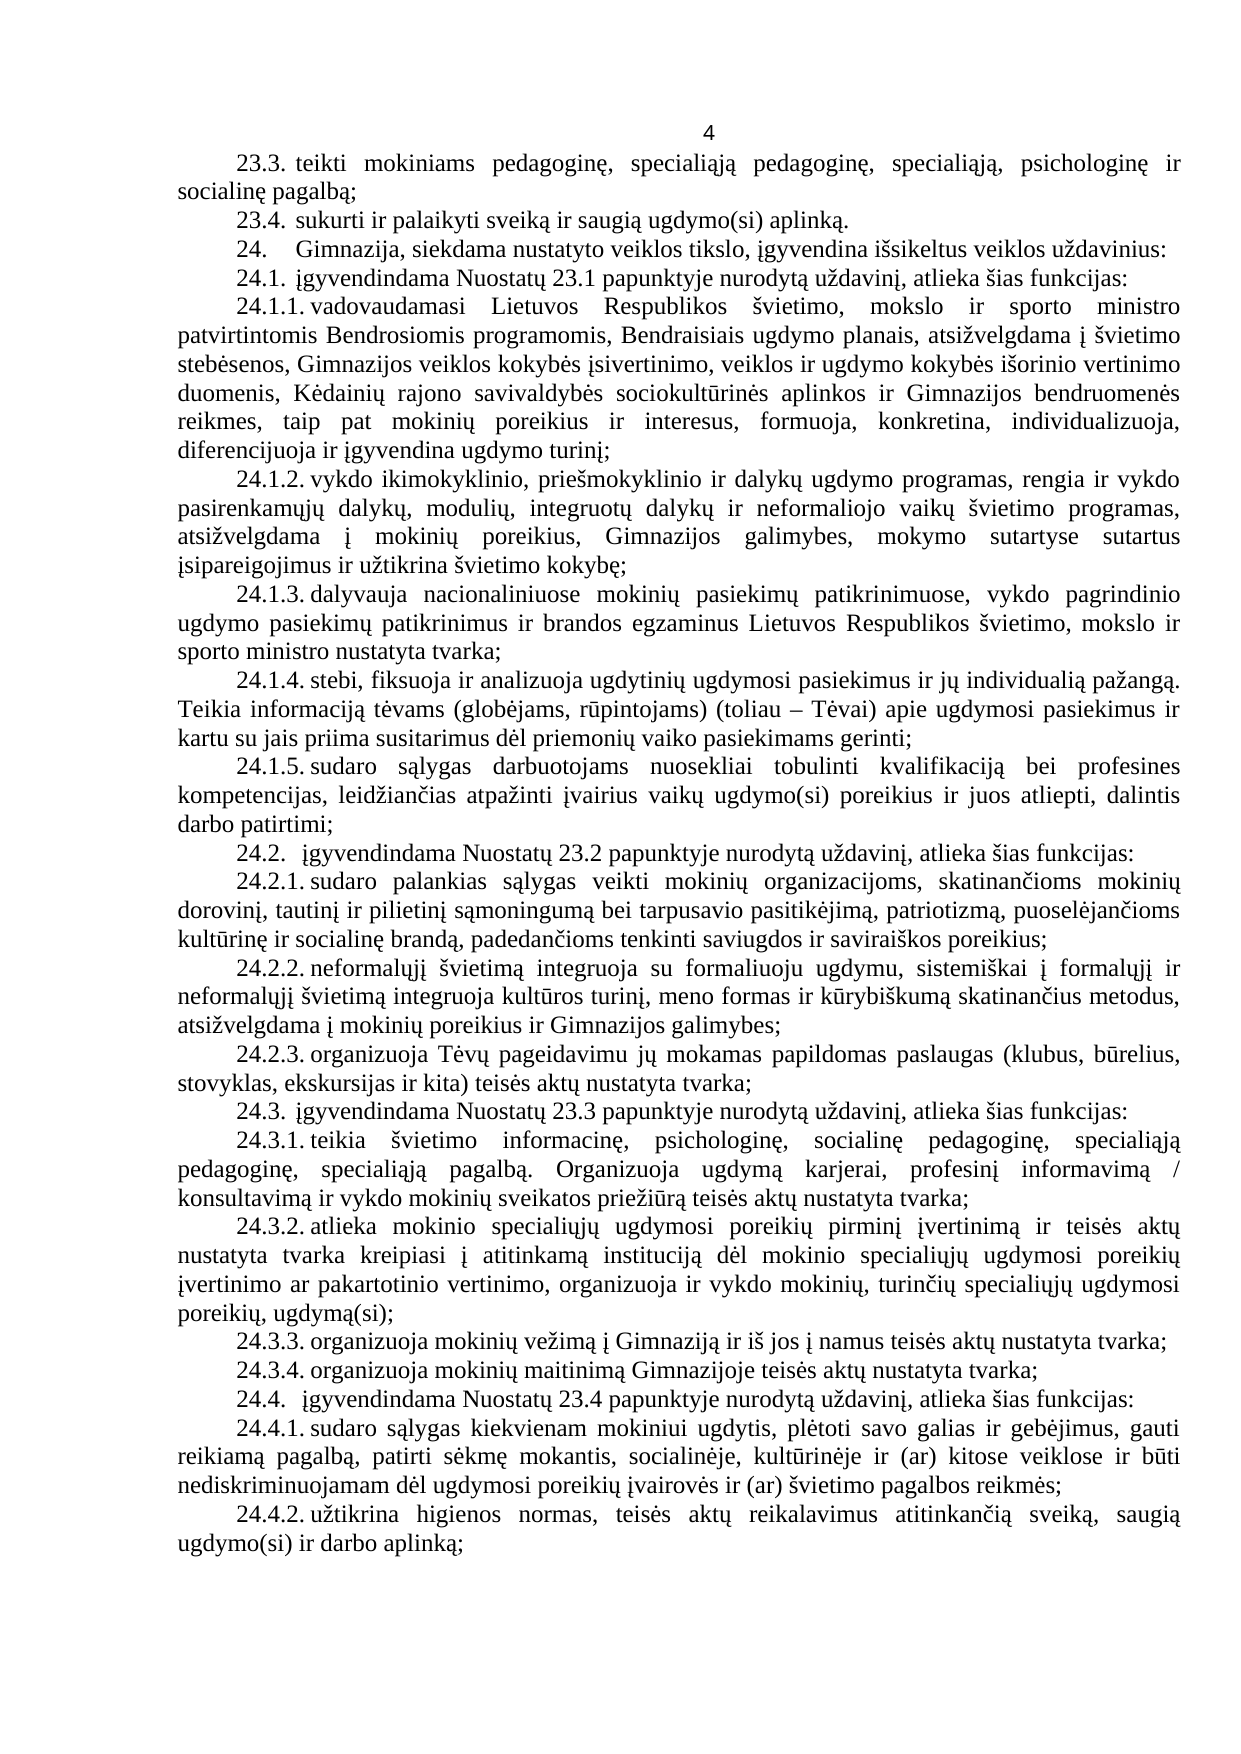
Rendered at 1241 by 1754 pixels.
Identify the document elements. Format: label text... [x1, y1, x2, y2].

text 24.4.1. sudaro sąlygas kiekvienam mokiniui ugdytis, plėtoti savo galias ir gebėjimus, gauti reikiamą pagalbą, patirti sėkmę mokantis, socialinėje, kultūrinėje ir (ar) kitose veiklose ir būti nediskriminuojamam dėl ugdymosi poreikių įvairovės ir (ar) švietimo pagalbos reikmės; [177, 1413, 1181, 1499]
text 24.2. įgyvendindama Nuostatų 23.2 papunktyje nurodytą uždavinį, atlieka šias funkcijas: [236, 838, 1181, 866]
text 23.3. teikti mokiniams pedagoginę, specialiąją pedagoginę, specialiąją, psichologinę ir socialinę pagalbą; [177, 148, 1181, 205]
text 24.1. įgyvendindama Nuostatų 23.1 papunktyje nurodytą uždavinį, atlieka šias funkcijas: [177, 263, 1181, 291]
text 24.3. įgyvendindama Nuostatų 23.3 papunktyje nurodytą uždavinį, atlieka šias funkcijas: [177, 1096, 1181, 1125]
text 24.3.4. organizuoja mokinių maitinimą Gimnazijoje teisės aktų nustatyta tvarka; [177, 1355, 1181, 1384]
text 24.1.2. vykdo ikimokyklinio, priešmokyklinio ir dalykų ugdymo programas, rengia ir vykdo pasirenkamųjų dalykų, modulių, integruotų dalykų ir neformaliojo vaikų švietimo programas, atsižvelgdama į mokinių poreikius, Gimnazijos galimybes, mokymo sutartyse sutartus įsipareigojimus ir užtikrina švietimo kokybę; [177, 464, 1181, 579]
text 24.3.1. teikia švietimo informacinę, psichologinę, socialinę pedagoginę, specialiąją pedagoginę, specialiąją pagalbą. Organizuoja ugdymą karjerai, profesinį informavimą / konsultavimą ir vykdo mokinių sveikatos priežiūrą teisės aktų nustatyta tvarka; [177, 1125, 1181, 1211]
text 24.3.2. atlieka mokinio specialiųjų ugdymosi poreikių pirminį įvertinimą ir teisės aktų nustatyta tvarka kreipiasi į atitinkamą instituciją dėl mokinio specialiųjų ugdymosi poreikių įvertinimo ar pakartotinio vertinimo, organizuoja ir vykdo mokinių, turinčių specialiųjų ugdymosi poreikių, ugdymą(si); [177, 1211, 1181, 1326]
text 24.1.5. sudaro sąlygas darbuotojams nuosekliai tobulinti kvalifikaciją bei profesines kompetencijas, leidžiančias atpažinti įvairius vaikų ugdymo(si) poreikius ir juos atliepti, dalintis darbo patirtimi; [177, 751, 1181, 838]
text 24.4.2. užtikrina higienos normas, teisės aktų reikalavimus atitinkančią sveiką, saugią ugdymo(si) ir darbo aplinką; [177, 1499, 1181, 1556]
text 24.1.4. stebi, fiksuoja ir analizuoja ugdytinių ugdymosi pasiekimus ir jų individualią pažangą. Teikia informaciją tėvams (globėjams, rūpintojams) (toliau – Tėvai) apie ugdymosi pasiekimus ir kartu su jais priima susitarimus dėl priemonių vaiko pasiekimams gerinti; [177, 665, 1181, 751]
text 24.2.3. organizuoja Tėvų pageidavimu jų mokamas papildomas paslaugas (klubus, būrelius, stovyklas, ekskursijas ir kita) teisės aktų nustatyta tvarka; [177, 1039, 1181, 1096]
text 24.4. įgyvendindama Nuostatų 23.4 papunktyje nurodytą uždavinį, atlieka šias funkcijas: [236, 1384, 1181, 1413]
text 24.1.3. dalyvauja nacionaliniuose mokinių pasiekimų patikrinimuose, vykdo pagrindinio ugdymo pasiekimų patikrinimus ir brandos egzaminus Lietuvos Respublikos švietimo, mokslo ir sporto ministro nustatyta tvarka; [177, 579, 1181, 665]
text 24.2.2. neformalųjį švietimą integruoja su formaliuoju ugdymu, sistemiškai į formalųjį ir neformalųjį švietimą integruoja kultūros turinį, meno formas ir kūrybiškumą skatinančius metodus, atsižvelgdama į mokinių poreikius ir Gimnazijos galimybes; [177, 953, 1181, 1039]
text 23.4. sukurti ir palaikyti sveiką ir saugią ugdymo(si) aplinką. [214, 205, 1181, 234]
text 24.3.3. organizuoja mokinių vežimą į Gimnaziją ir iš jos į namus teisės aktų nustatyta tvarka; [177, 1326, 1181, 1355]
text 24. Gimnazija, siekdama nustatyto veiklos tikslo, įgyvendina išsikeltus veiklos uždavinius: [177, 234, 1181, 263]
text 24.2.1. sudaro palankias sąlygas veikti mokinių organizacijoms, skatinančioms mokinių dorovinį, tautinį ir pilietinį sąmoningumą bei tarpusavio pasitikėjimą, patriotizmą, puoselėjančioms kultūrinę ir socialinę brandą, padedančioms tenkinti saviugdos ir saviraiškos poreikius; [177, 866, 1181, 953]
text 24.1.1. vadovaudamasi Lietuvos Respublikos švietimo, mokslo ir sporto ministro patvirtintomis Bendrosiomis programomis, Bendraisiais ugdymo planais, atsižvelgdama į švietimo stebėsenos, Gimnazijos veiklos kokybės įsivertinimo, veiklos ir ugdymo kokybės išorinio vertinimo duomenis, Kėdainių rajono savivaldybės sociokultūrinės aplinkos ir Gimnazijos bendruomenės reikmes, taip pat mokinių poreikius ir interesus, formuoja, konkretina, individualizuoja, diferencijuoja ir įgyvendina ugdymo turinį; [177, 291, 1181, 464]
